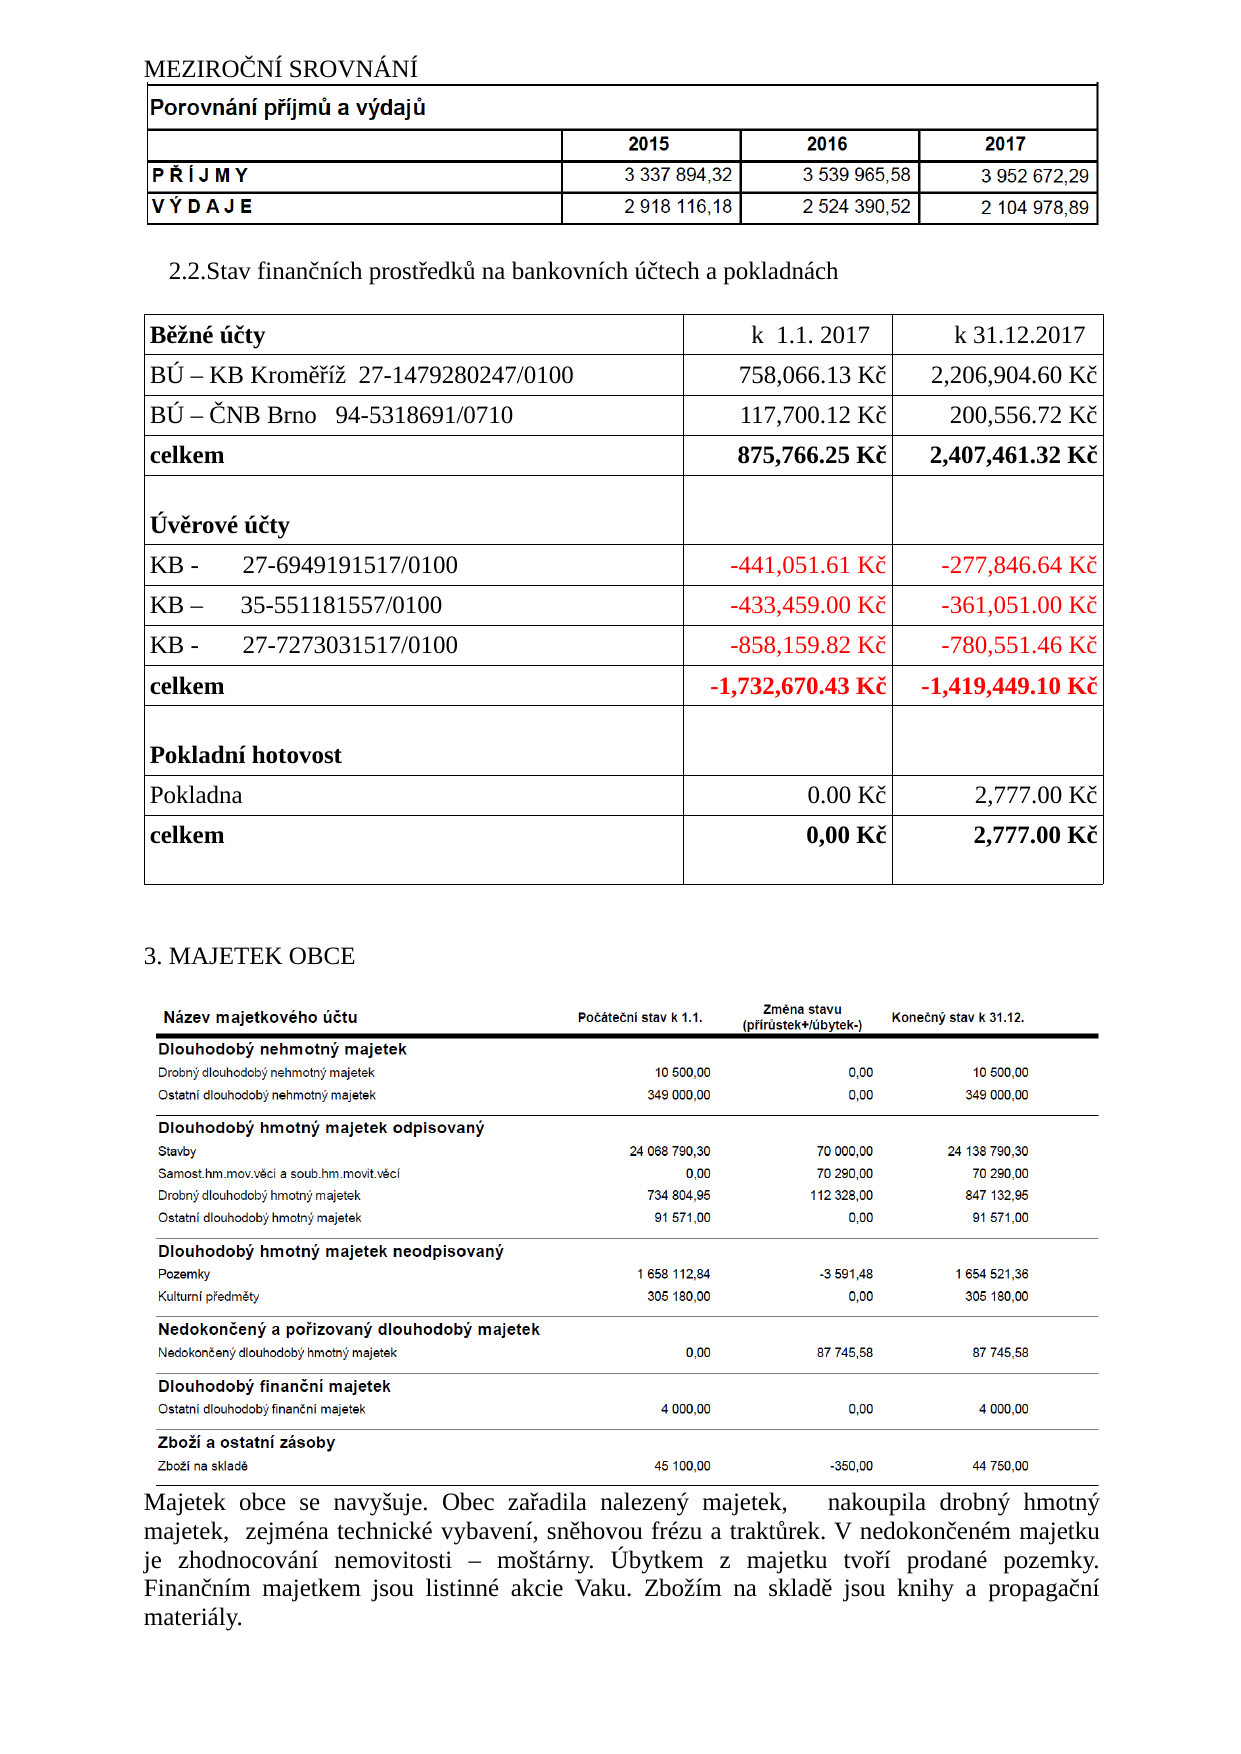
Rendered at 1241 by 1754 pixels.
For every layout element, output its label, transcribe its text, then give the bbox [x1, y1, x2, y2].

table_cell celkem [145, 666, 683, 705]
table_cell -1 732 670,43 Kč [684, 666, 892, 705]
table_cell 117 700,12 Kč [684, 396, 892, 435]
table_cell celkem [145, 816, 683, 884]
table_cell KB - 27-6949191517/0100 [145, 545, 683, 584]
table_cell BÚ – KB Kroměříž 27-1479280247/0100 [145, 355, 683, 394]
table_cell [684, 706, 892, 774]
table_cell 0,00 Kč [684, 816, 892, 884]
table_cell -361 051,00 Kč [893, 586, 1103, 625]
table_header k 31.12.2017 [893, 315, 1103, 354]
table_cell celkem [145, 436, 683, 475]
table_cell -1 419 449,10 Kč [893, 666, 1103, 705]
table_cell [893, 476, 1103, 544]
table_cell Pokladna [145, 776, 683, 815]
table_cell 2 206 904,60 Kč [893, 355, 1103, 394]
table_cell 2 777,00 Kč [893, 816, 1103, 884]
table_cell -277 846,64 Kč [893, 545, 1103, 584]
table_cell 875 766,25 Kč [684, 436, 892, 475]
table_cell KB - 27-7273031517/0100 [145, 626, 683, 665]
table_cell Úvěrové účty [145, 476, 683, 544]
table_cell 2 407 461,32 Kč [893, 436, 1103, 475]
table_cell BÚ – ČNB Brno 94-5318691/0710 [145, 396, 683, 435]
table_cell [893, 706, 1103, 774]
table_header Běžné účty [145, 315, 683, 354]
table_cell 2 777,00 Kč [893, 776, 1103, 815]
table_cell [684, 476, 892, 544]
table_cell -858 159,82 Kč [684, 626, 892, 665]
text 2.2.Stav finančních prostředků na bankovních účtech a pokladnách [144, 256, 1101, 285]
text MEZIROČNÍ SROVNÁNÍ [144, 54, 1101, 82]
table_cell -433 459,00 Kč [684, 586, 892, 625]
table_cell 758 066,13 Kč [684, 355, 892, 394]
table_cell 0,00 Kč [684, 776, 892, 815]
table_cell 200 556,72 Kč [893, 396, 1103, 435]
text Majetek obce se navyšuje. Obec zařadila nalezený majetek, nakoupila drobný hmotný majetek, zejména technické vybavení, sněhovou frézu a traktůrek. V nedokončeném majetku je zhodnocování nemovitosti – moštárny. Úbytkem z majetku tvoří prodané pozemky. Finančním majetkem jsou listinné akcie Vaku. Zbožím na skladě jsou knihy a propagační materiály. [144, 1488, 1101, 1631]
table_cell Pokladní hotovost [145, 706, 683, 774]
table_cell -441 051,61 Kč [684, 545, 892, 584]
table_header k 1.1. 2017 [684, 315, 892, 354]
table_cell -780 551,46 Kč [893, 626, 1103, 665]
table_cell KB – 35-551181557/0100 [145, 586, 683, 625]
text 3. MAJETEK OBCE [144, 941, 1101, 970]
